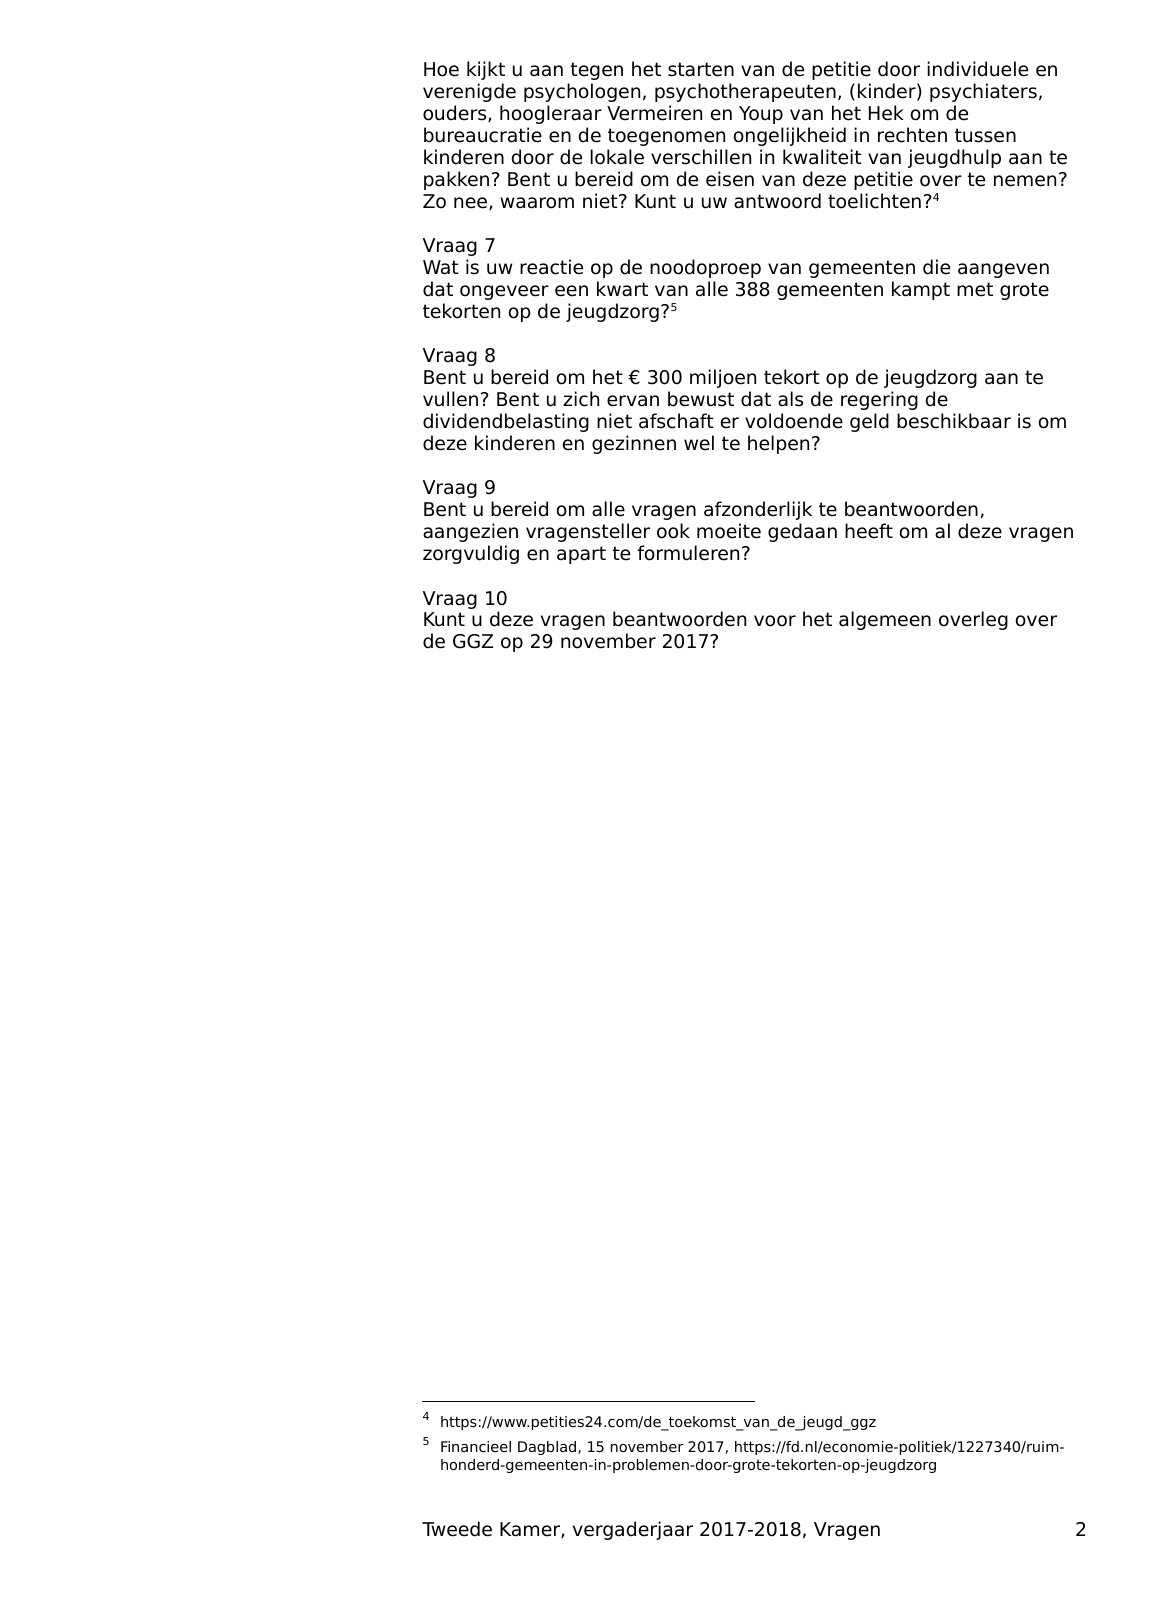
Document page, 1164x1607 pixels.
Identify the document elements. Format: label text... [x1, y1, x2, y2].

text Bent u bereid om het € 300 miljoen tekort op de jeugdzorg aan te vullen? Bent u zich ervan bewust dat als de regering de dividendbelasting niet afschaft er voldoende geld beschikbaar is om deze kinderen en gezinnen wel te helpen? [422, 367, 1087, 455]
text Vraag 7 [422, 235, 1087, 257]
text Kunt u deze vragen beantwoorden voor het algemeen overleg over de GGZ op 29 november 2017? [422, 609, 1087, 653]
text Bent u bereid om alle vragen afzonderlijk te beantwoorden, aangezien vragensteller ook moeite gedaan heeft om al deze vragen zorgvuldig en apart te formuleren? [422, 499, 1087, 565]
text https://www.petities24.com/de_toekomst_van_de_jeugd_ggz [422, 1410, 1087, 1432]
text Financieel Dagblad, 15 november 2017, https://fd.nl/economie-politiek/1227340/ruim-honderd-gemeenten-in-problemen-door-grote-tekorten-op-jeugdzorg [422, 1435, 1087, 1474]
text Vraag 10 [422, 587, 1087, 609]
text Wat is uw reactie op de noodoproep van gemeenten die aangeven dat ongeveer een kwart van alle 388 gemeenten kampt met grote tekorten op de jeugdzorg? [422, 257, 1087, 323]
text Hoe kijkt u aan tegen het starten van de petitie door individuele en verenigde psychologen, psychotherapeuten, (kinder) psychiaters, ouders, hoogleraar Vermeiren en Youp van het Hek om de bureaucratie en de toegenomen ongelijkheid in rechten tussen kinderen door de lokale verschillen in kwaliteit van jeugdhulp aan te pakken? Bent u bereid om de eisen van deze petitie over te nemen? Zo nee, waarom niet? Kunt u uw antwoord toelichten? [422, 59, 1087, 213]
text Vraag 9 [422, 477, 1087, 499]
text Vraag 8 [422, 345, 1087, 367]
